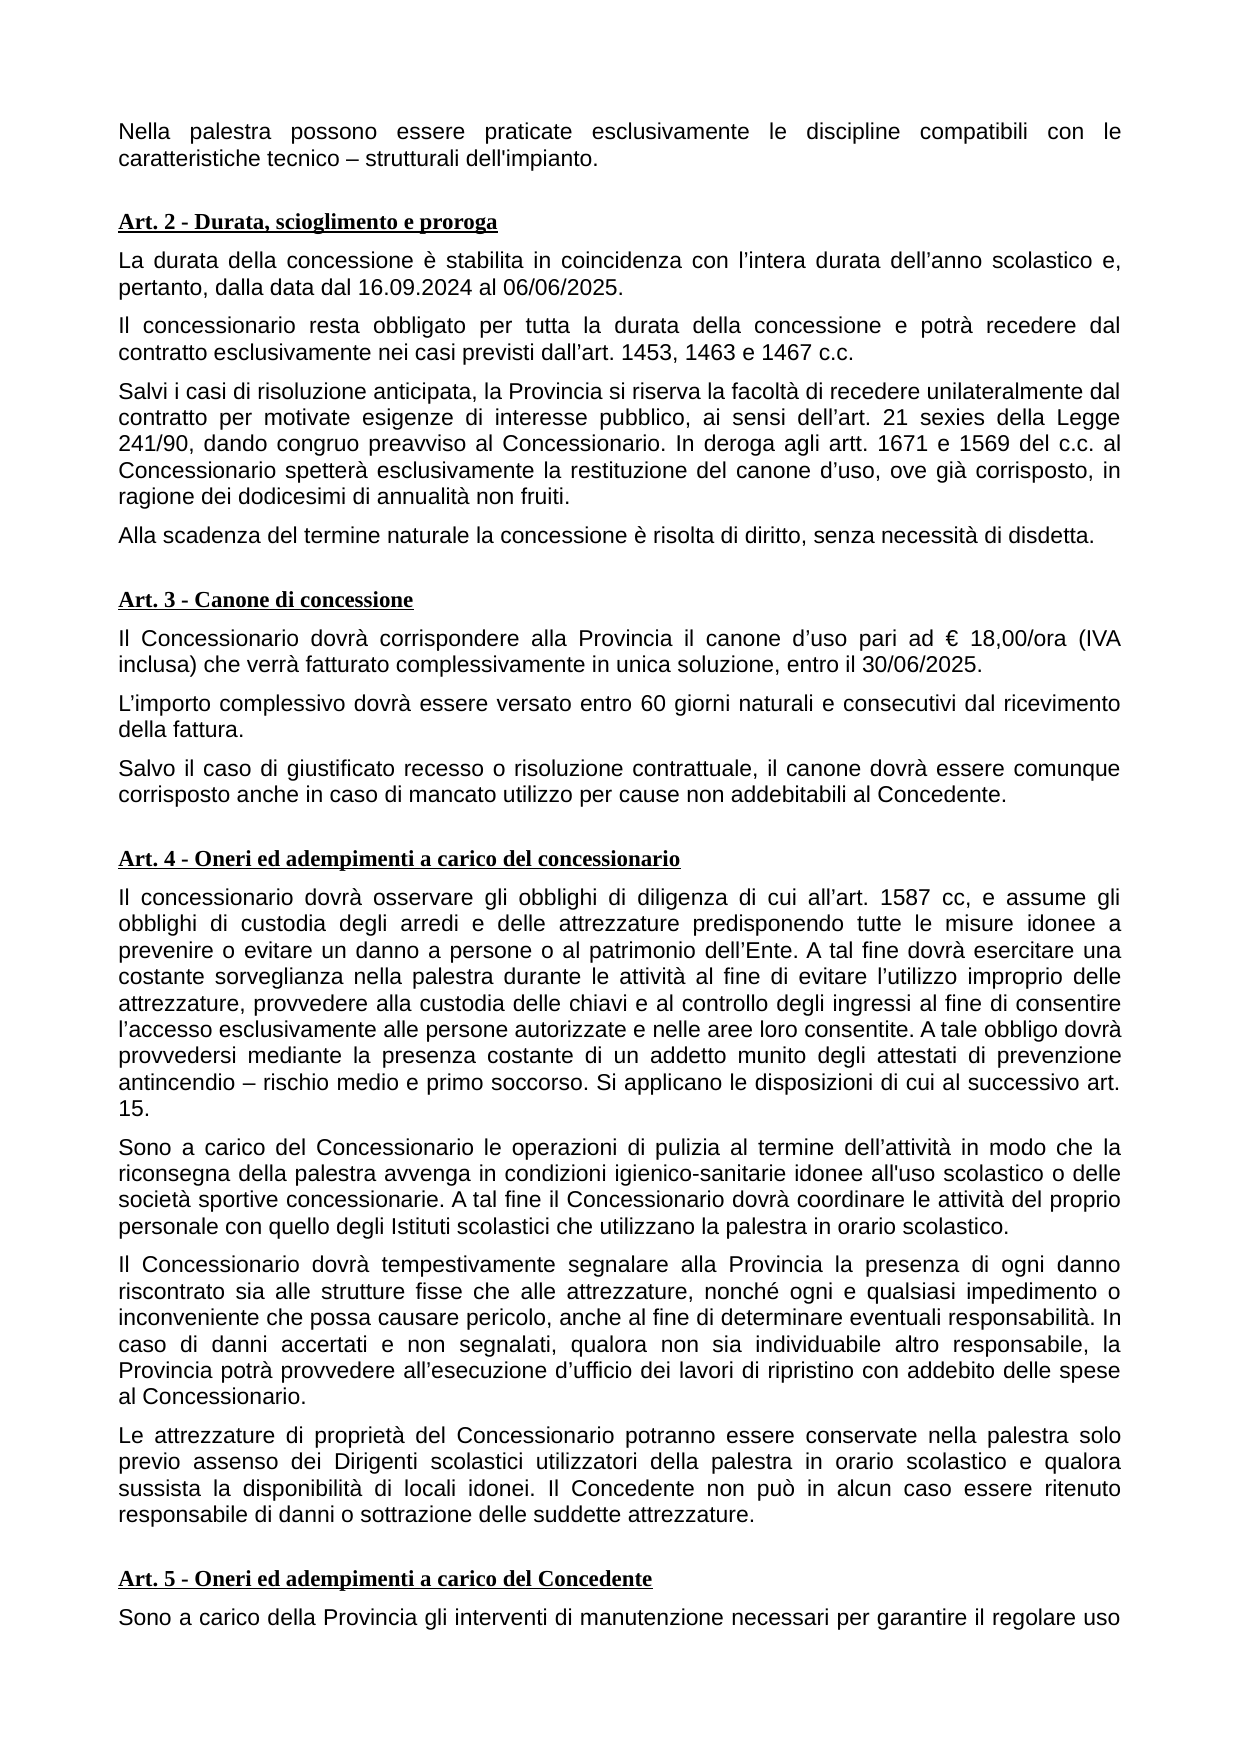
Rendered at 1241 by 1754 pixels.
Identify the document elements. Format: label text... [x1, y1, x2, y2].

subtitle Art. 2 - Durata, scioglimento e proroga [118, 208, 1122, 235]
subtitle Art. 5 - Oneri ed adempimenti a carico del Concedente [118, 1565, 1122, 1591]
text L’importo complessivo dovrà essere versato entro 60 giorni naturali e consecutivi dal ricevimento della fattura. [118, 690, 1122, 742]
text Nella palestra possono essere praticate esclusivamente le discipline compatibili con le caratteristiche tecnico – strutturali dell'impianto. [118, 118, 1122, 171]
text Il concessionario resta obbligato per tutta la durata della concessione e potrà recedere dal contratto esclusivamente nei casi previsti dall’art. 1453, 1463 e 1467 c.c. [118, 312, 1122, 365]
text Salvo il caso di giustificato recesso o risoluzione contrattuale, il canone dovrà essere comunque corrisposto anche in caso di mancato utilizzo per cause non addebitabili al Concedente. [118, 755, 1122, 808]
text Il concessionario dovrà osservare gli obblighi di diligenza di cui all’art. 1587 cc, e assume gli obblighi di custodia degli arredi e delle attrezzature predisponendo tutte le misure idonee a prevenire o evitare un danno a persone o al patrimonio dell’Ente. A tal fine dovrà esercitare una costante sorveglianza nella palestra durante le attività al fine di evitare l’utilizzo improprio delle attrezzature, provvedere alla custodia delle chiavi e al controllo degli ingressi al fine di consentire l’accesso esclusivamente alle persone autorizzate e nelle aree loro consentite. A tale obbligo dovrà provvedersi mediante la presenza costante di un addetto munito degli attestati di prevenzione antincendio – rischio medio e primo soccorso. Si applicano le disposizioni di cui al successivo art. 15. [118, 884, 1122, 1121]
text Il Concessionario dovrà corrispondere alla Provincia il canone d’uso pari ad € 18,00/ora (IVA inclusa) che verrà fatturato complessivamente in unica soluzione, entro il 30/06/2025. [118, 624, 1122, 677]
subtitle Art. 3 - Canone di concessione [118, 586, 1122, 612]
text Le attrezzature di proprietà del Concessionario potranno essere conservate nella palestra solo previo assenso dei Dirigenti scolastici utilizzatori della palestra in orario scolastico e qualora sussista la disponibilità di locali idonei. Il Concedente non può in alcun caso essere ritenuto responsabile di danni o sottrazione delle suddette attrezzature. [118, 1422, 1122, 1527]
text Salvi i casi di risoluzione anticipata, la Provincia si riserva la facoltà di recedere unilateralmente dal contratto per motivate esigenze di interesse pubblico, ai sensi dell’art. 21 sexies della Legge 241/90, dando congruo preavviso al Concessionario. In deroga agli artt. 1671 e 1569 del c.c. al Concessionario spetterà esclusivamente la restituzione del canone d’uso, ove già corrisposto, in ragione dei dodicesimi di annualità non fruiti. [118, 378, 1122, 509]
text Sono a carico del Concessionario le operazioni di pulizia al termine dell’attività in modo che la riconsegna della palestra avvenga in condizioni igienico-sanitarie idonee all'uso scolastico o delle società sportive concessionarie. A tal fine il Concessionario dovrà coordinare le attività del proprio personale con quello degli Istituti scolastici che utilizzano la palestra in orario scolastico. [118, 1134, 1122, 1239]
text Il Concessionario dovrà tempestivamente segnalare alla Provincia la presenza di ogni danno riscontrato sia alle strutture fisse che alle attrezzature, nonché ogni e qualsiasi impedimento o inconveniente che possa causare pericolo, anche al fine di determinare eventuali responsabilità. In caso di danni accertati e non segnalati, qualora non sia individuabile altro responsabile, la Provincia potrà provvedere all’esecuzione d’ufficio dei lavori di ripristino con addebito delle spese al Concessionario. [118, 1251, 1122, 1409]
subtitle Art. 4 - Oneri ed adempimenti a carico del concessionario [118, 845, 1122, 872]
text Alla scadenza del termine naturale la concessione è risolta di diritto, senza necessità di disdetta. [118, 522, 1122, 548]
text La durata della concessione è stabilita in coincidenza con l’intera durata dell’anno scolastico e, pertanto, dalla data dal 16.09.2024 al 06/06/2025. [118, 247, 1122, 300]
text Sono a carico della Provincia gli interventi di manutenzione necessari per garantire il regolare uso [118, 1604, 1122, 1630]
